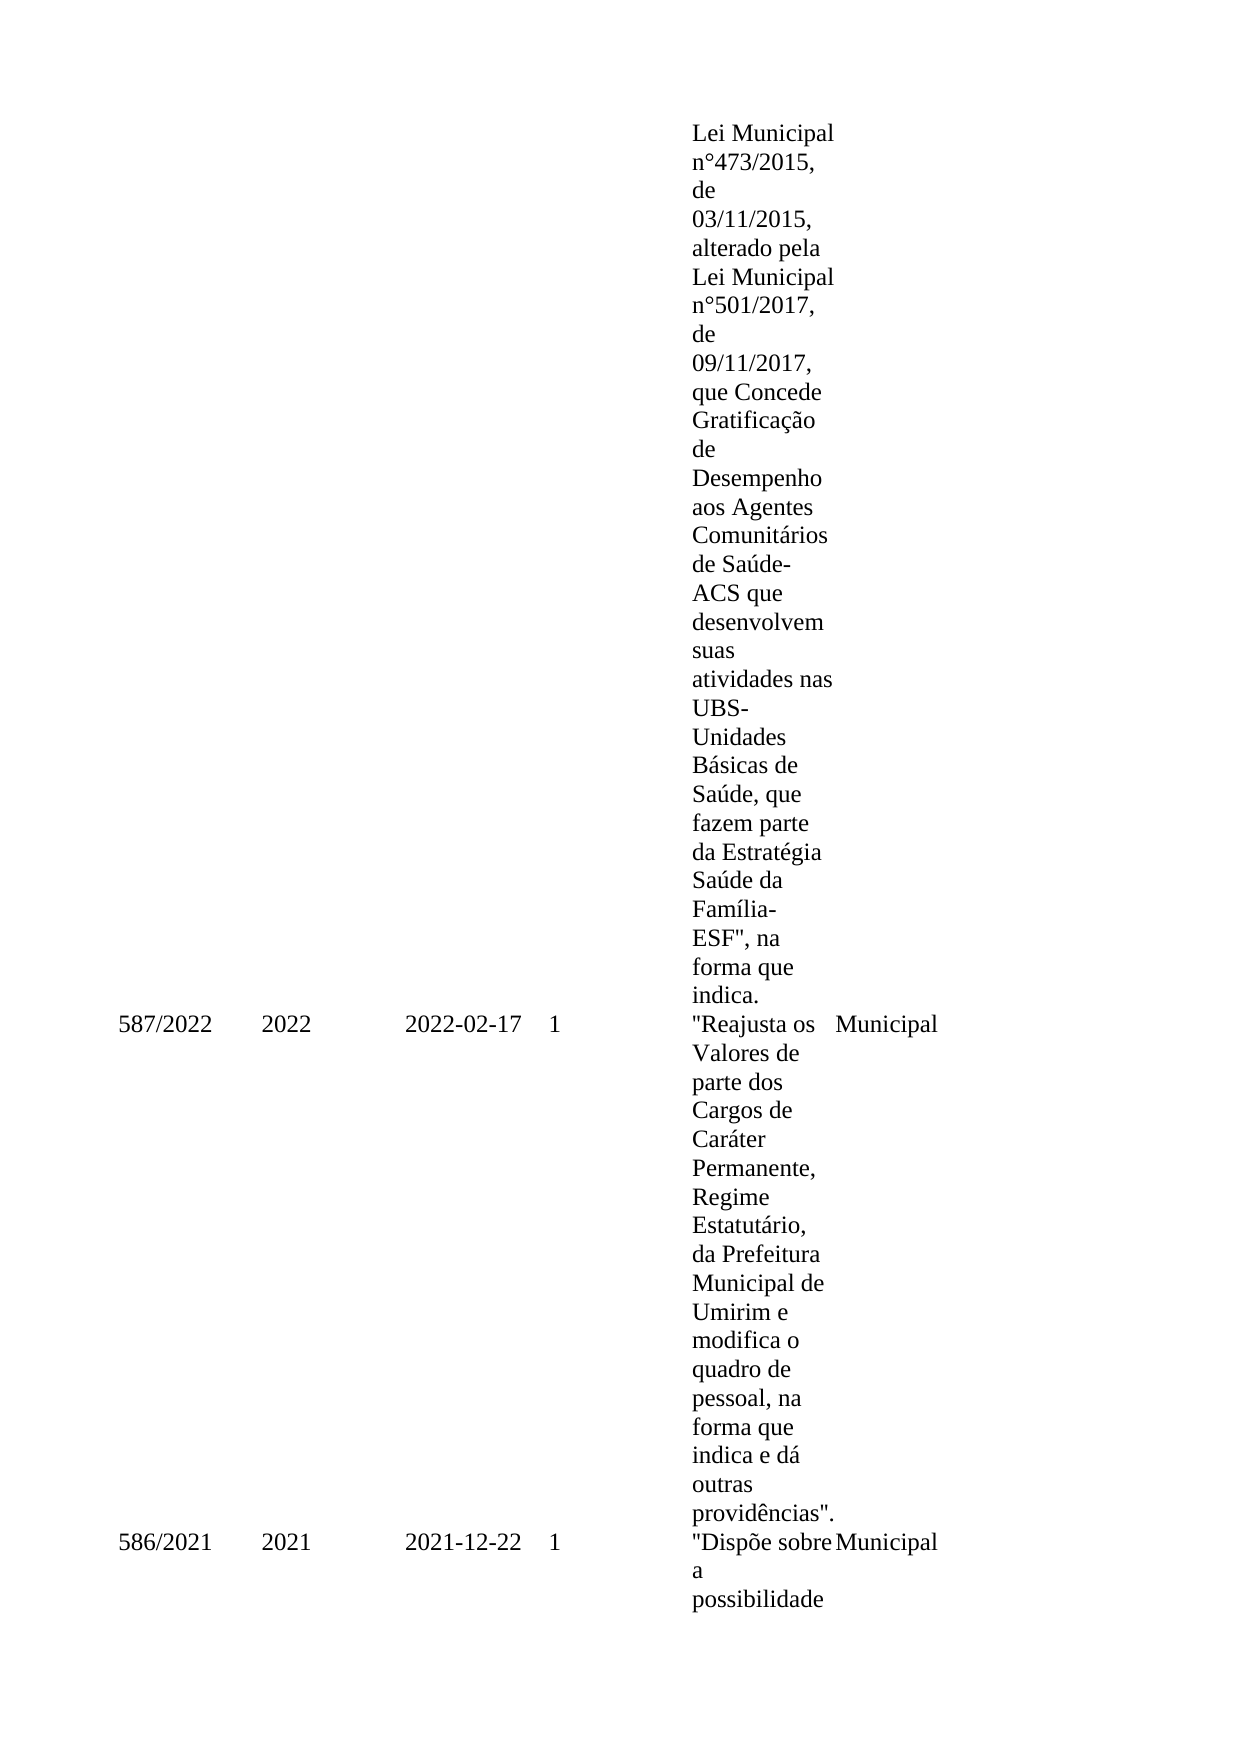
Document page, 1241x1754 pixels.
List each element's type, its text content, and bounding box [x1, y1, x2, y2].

table_cell 1 [548, 1527, 692, 1613]
table_cell 2021-12-22 [405, 1527, 548, 1613]
table_cell [118, 118, 261, 1009]
table_cell [979, 118, 1122, 1009]
table_cell 1 [548, 1009, 692, 1527]
table_cell Lei Municipal n°473/2015, de 03/11/2015, alterado pela Lei Municipal n°501/2017, de 09/11/2017, que Concede Gratificação de Desempenho aos Agentes Comunitários de Saúde- ACS que desenvolvem suas atividades nas UBS-Unidades Básicas de Saúde, que fazem parte da Estratégia Saúde da Família- ESF'', na forma que indica. [692, 118, 835, 1009]
table_cell [979, 1009, 1122, 1527]
table_cell 586/2021 [118, 1527, 261, 1613]
table_cell 2021 [261, 1527, 405, 1613]
table_cell Municipal [835, 1009, 979, 1527]
table_cell 2022 [261, 1009, 405, 1527]
table_cell [548, 118, 692, 1009]
table_cell ''Reajusta os Valores de parte dos Cargos de Caráter Permanente, Regime Estatutário, da Prefeitura Municipal de Umirim e modifica o quadro de pessoal, na forma que indica e dá outras providências''. [692, 1009, 835, 1527]
table_cell ''Dispõe sobre a possibilidade [692, 1527, 835, 1613]
table_cell [979, 1527, 1122, 1613]
table_cell 587/2022 [118, 1009, 261, 1527]
table_cell [835, 118, 979, 1009]
table_cell Municipal [835, 1527, 979, 1613]
table_cell [261, 118, 405, 1009]
table_cell [405, 118, 548, 1009]
table_cell 2022-02-17 [405, 1009, 548, 1527]
